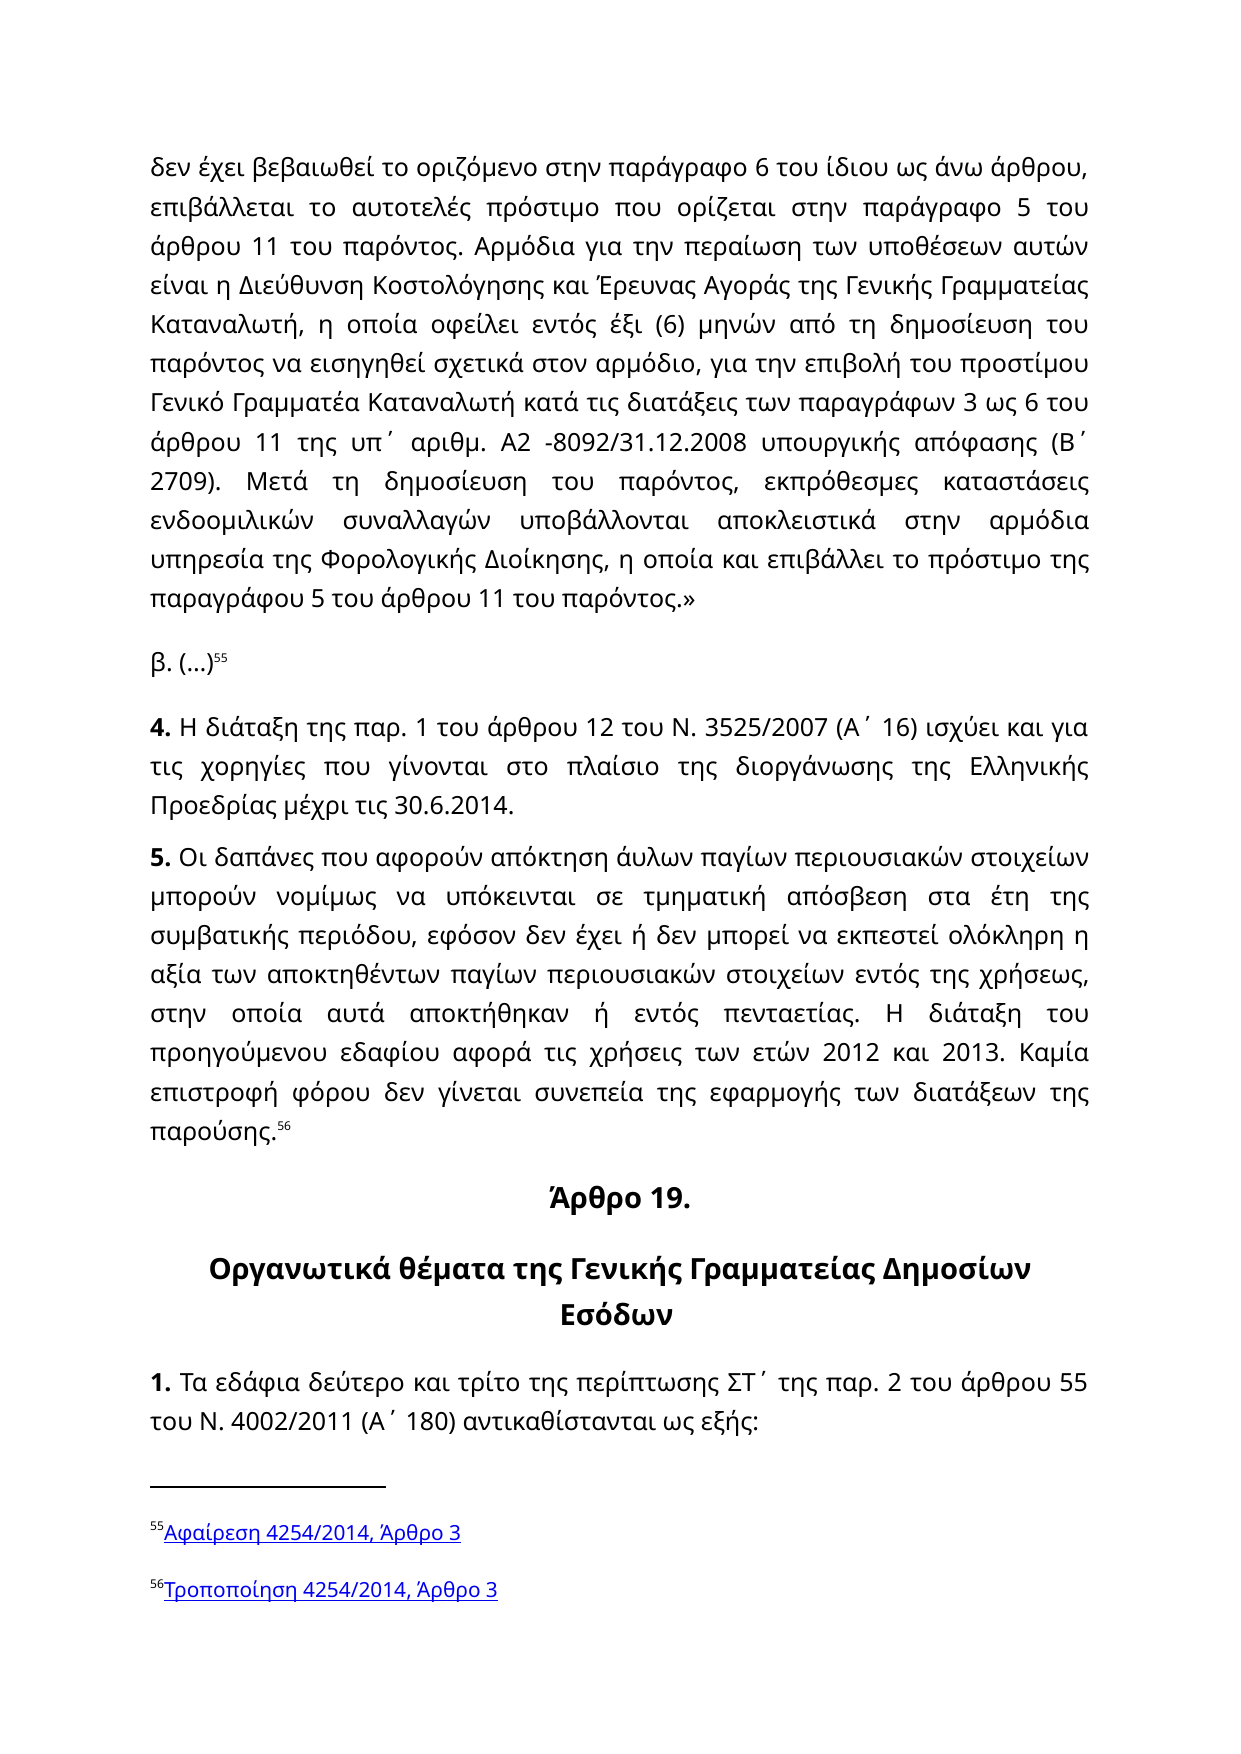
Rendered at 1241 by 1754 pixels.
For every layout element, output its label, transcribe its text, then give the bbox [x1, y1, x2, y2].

text 4. H διάταξη της παρ. 1 του άρθρου 12 του Ν. 3525/2007 (Α΄ 16) ισχύει και για τις χορηγίες που γίνονται στο πλαίσιο της διοργάνωσης της Ελληνικής Προεδρίας μέχρι τις 30.6.2014. [150, 709, 1090, 822]
subtitle Άρθρο 19. [150, 1177, 1090, 1217]
text β. (…) [150, 645, 1090, 679]
text Τροποποίηση 4254/2014, Άρθρο 3 [150, 1576, 1090, 1604]
text 1. Τα εδάφια δεύτερο και τρίτο της περίπτωσης ΣΤ΄ της παρ. 2 του άρθρου 55 του Ν. 4002/2011 (Α΄ 180) αντικαθίστανται ως εξής: [150, 1364, 1090, 1438]
subtitle Οργανωτικά θέματα της Γενικής Γραμματείας Δημοσίων Εσόδων [150, 1248, 1090, 1333]
text δεν έχει βεβαιωθεί το οριζόμενο στην παράγραφο 6 του ίδιου ως άνω άρθρου, επιβάλλεται το αυτοτελές πρόστιμο που ορίζεται στην παράγραφο 5 του άρθρου 11 του παρόντος. Αρμόδια για την περαίωση των υποθέσεων αυτών είναι η Διεύθυνση Κοστολόγησης και Έρευνας Αγοράς της Γενικής Γραμματείας Καταναλωτή, η οποία οφείλει εντός έξι (6) μηνών από τη δημοσίευση του παρόντος να εισηγηθεί σχετικά στον αρμόδιο, για την επιβολή του προστίμου Γενικό Γραμματέα Καταναλωτή κατά τις διατάξεις των παραγράφων 3 ως 6 του άρθρου 11 της υπ΄ αριθμ. Α2 -8092/31.12.2008 υπουργικής απόφασης (Β΄ 2709). Μετά τη δημοσίευση του παρόντος, εκπρόθεσμες καταστάσεις ενδοομιλικών συναλλαγών υποβάλλονται αποκλειστικά στην αρμόδια υπηρεσία της Φορολογικής Διοίκησης, η οποία και επιβάλλει το πρόστιμο της παραγράφου 5 του άρθρου 11 του παρόντος.» [150, 150, 1090, 615]
text 5. Οι δαπάνες που αφορούν απόκτηση άυλων παγίων περιουσιακών στοιχείων μπορούν νομίμως να υπόκεινται σε τμηματική απόσβεση στα έτη της συμβατικής περιόδου, εφόσον δεν έχει ή δεν μπορεί να εκπεστεί ολόκληρη η αξία των αποκτηθέντων παγίων περιουσιακών στοιχείων εντός της χρήσεως, στην οποία αυτά αποκτήθηκαν ή εντός πενταετίας. Η διάταξη του προηγούμενου εδαφίου αφορά τις χρήσεις των ετών 2012 και 2013. Καμία επιστροφή φόρου δεν γίνεται συνεπεία της εφαρμογής των διατάξεων της παρούσης. [150, 839, 1090, 1147]
text Αφαίρεση 4254/2014, Άρθρο 3 [150, 1518, 1090, 1546]
